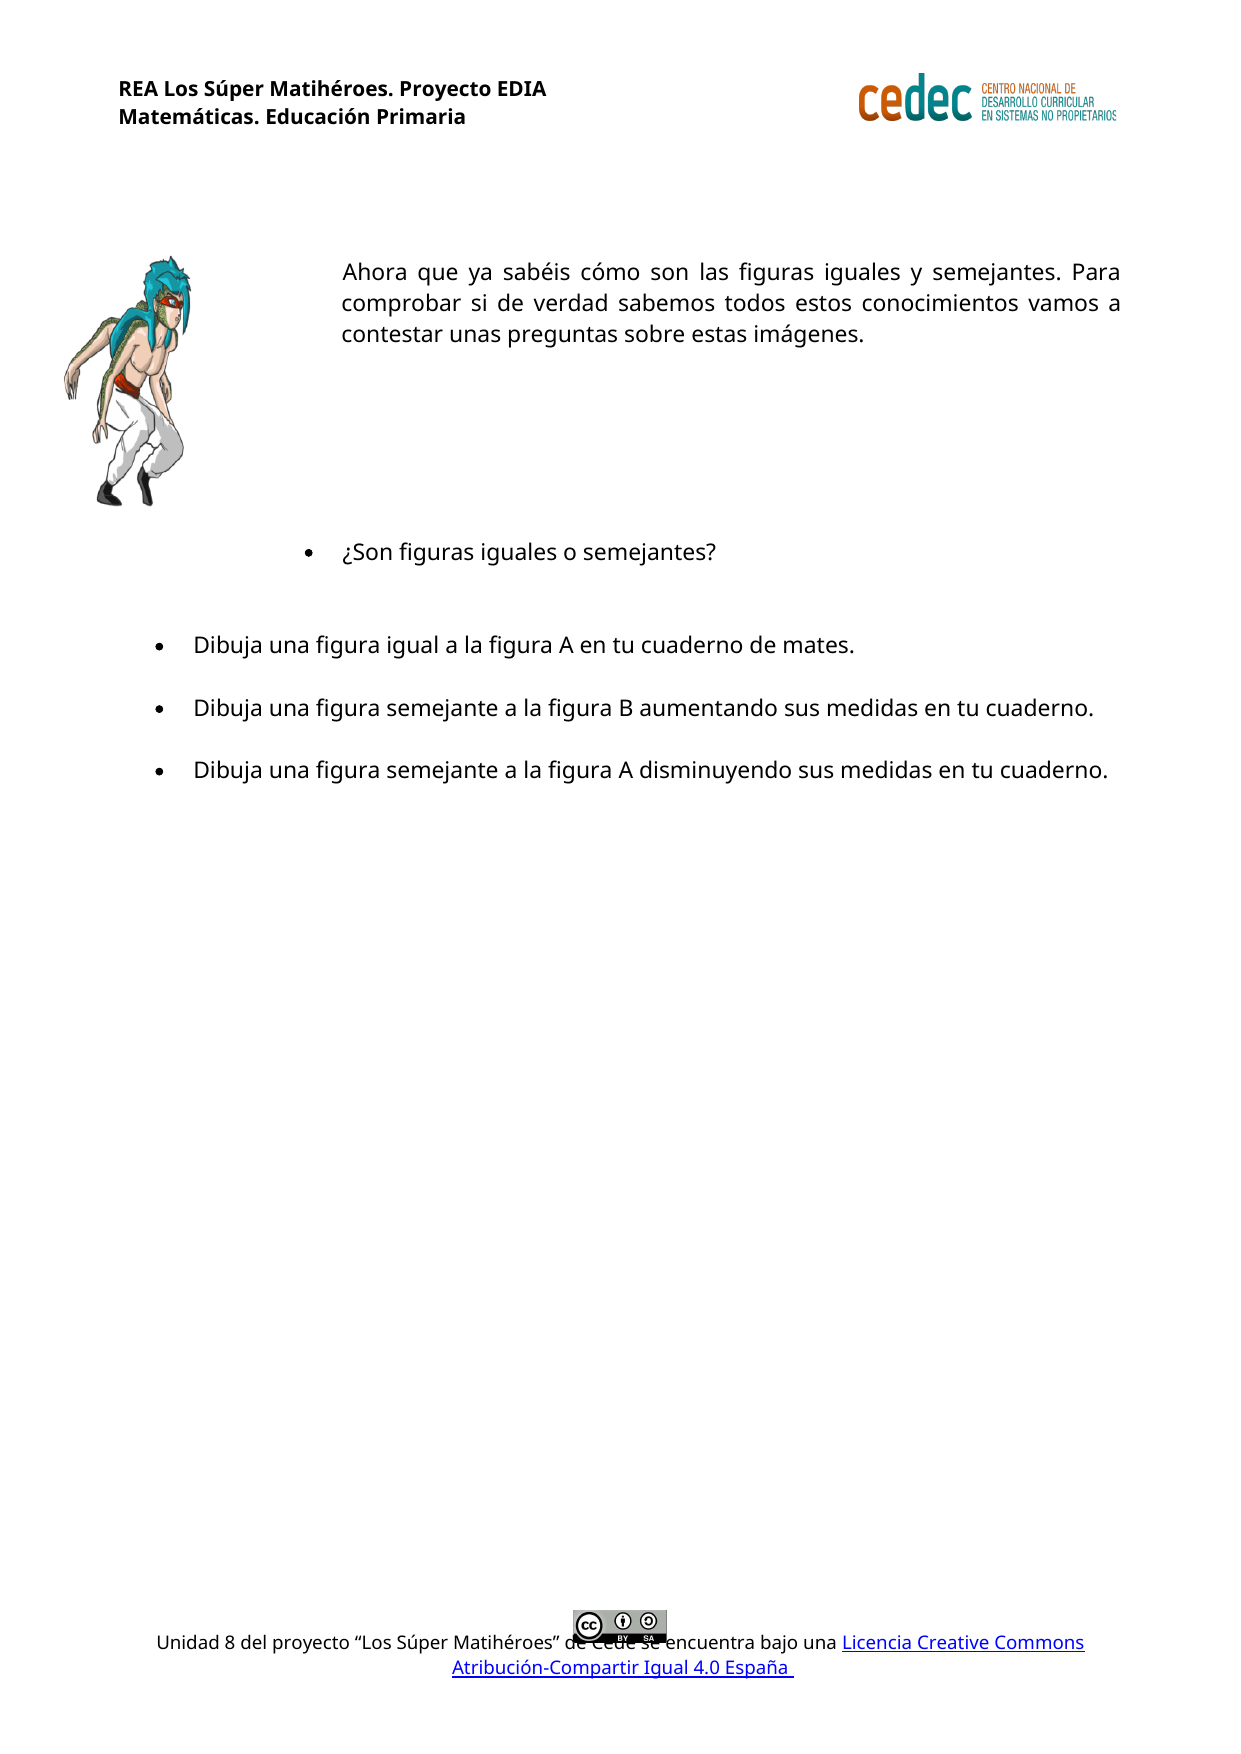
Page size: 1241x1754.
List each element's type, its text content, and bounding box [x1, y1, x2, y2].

list ¿Son figuras iguales o semejantes? [156, 536, 1122, 567]
list Dibuja una figura igual a la figura A en tu cuaderno de mates. [156, 629, 1122, 661]
picture [573, 1610, 667, 1643]
text Ahora que ya sabéis cómo son las figuras iguales y semejantes. Para comprobar si de verdad sabemos todos estos conocimientos vamos a contestar unas preguntas sobre estas imágenes. [192, 256, 1122, 349]
picture [859, 73, 1117, 121]
list Dibuja una figura semejante a la figura B aumentando sus medidas en tu cuaderno. [156, 692, 1122, 723]
list Dibuja una figura semejante a la figura A disminuyendo sus medidas en tu cuaderno. [156, 754, 1122, 786]
picture [53, 169, 248, 572]
